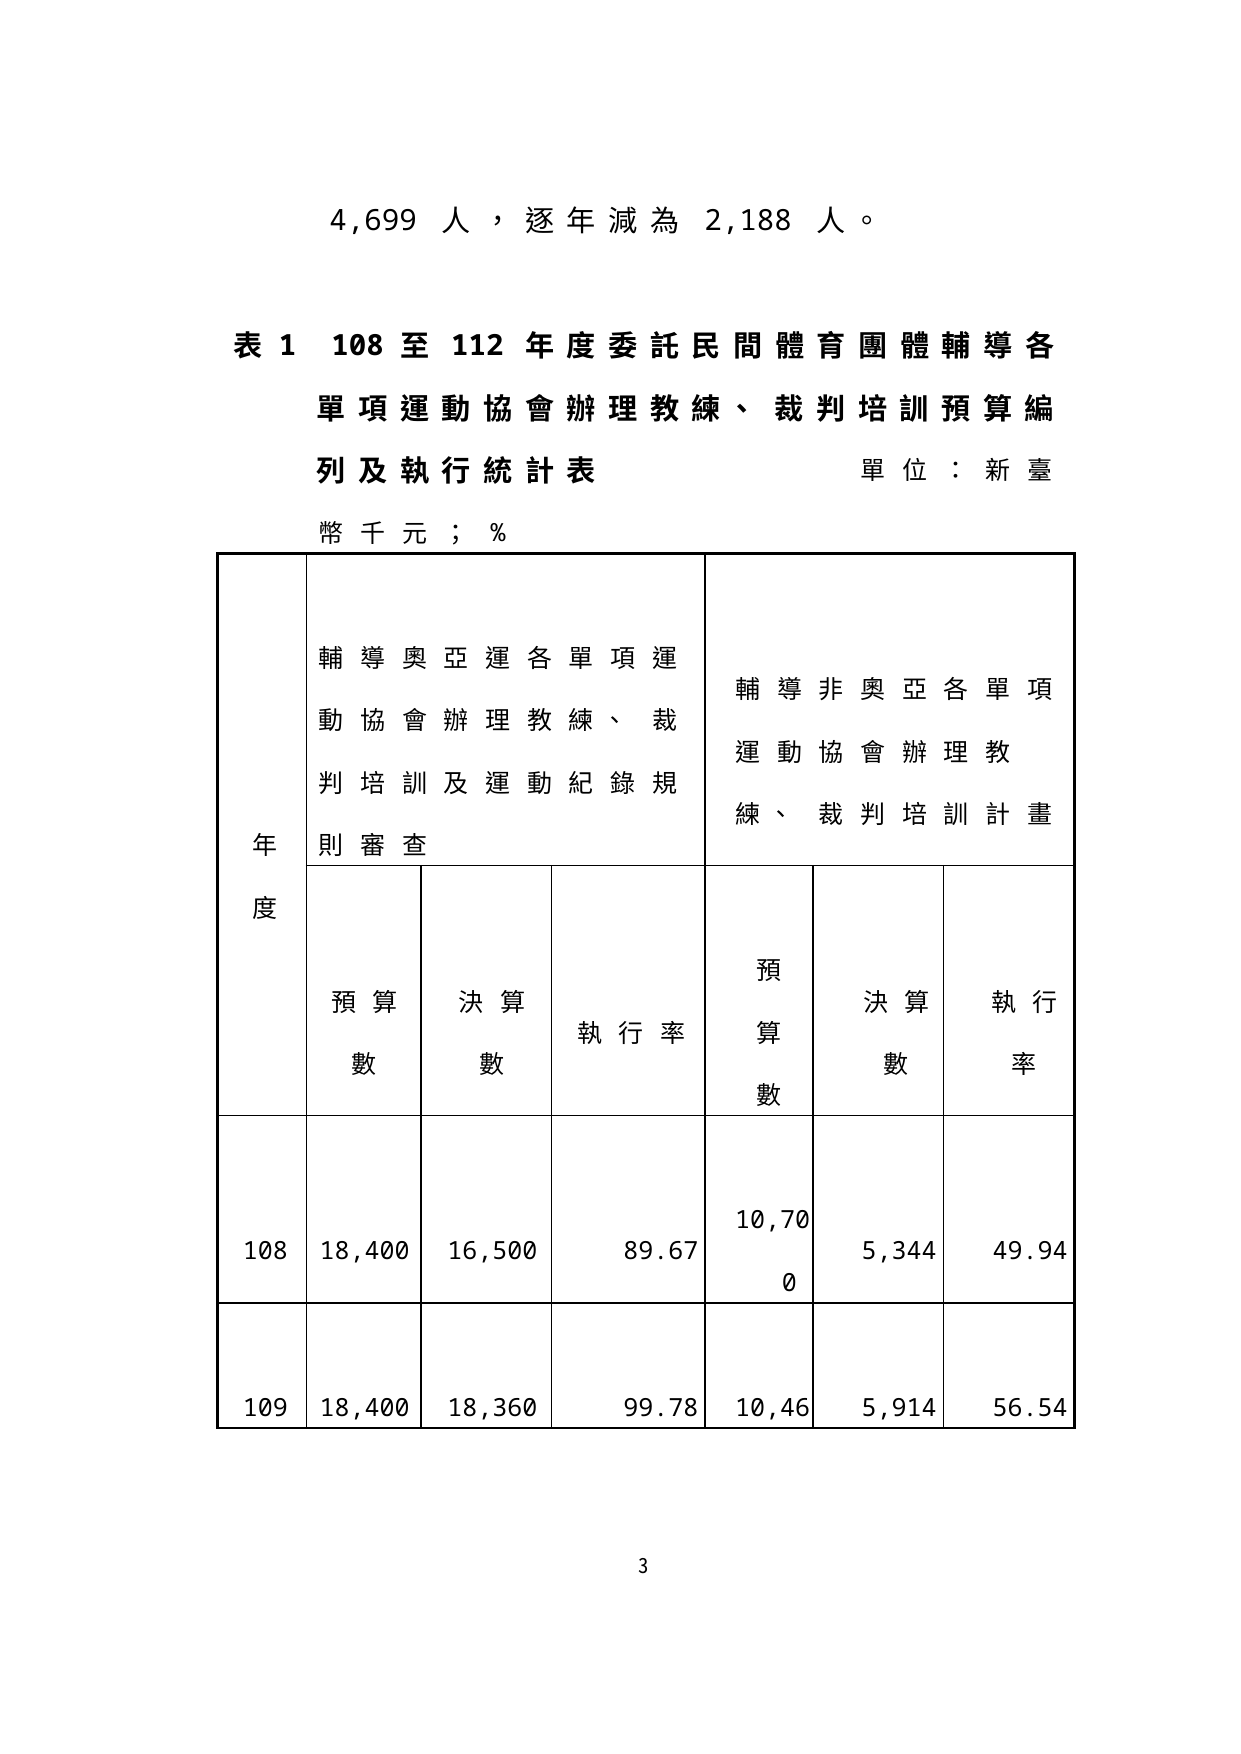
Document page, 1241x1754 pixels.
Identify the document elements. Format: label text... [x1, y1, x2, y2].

table_cell 99.78 [552, 1304, 704, 1427]
table_cell 18,360 [422, 1304, 551, 1427]
table_cell 108 [219, 1116, 306, 1302]
table_cell 執行率 [552, 866, 704, 1115]
table_cell 10,700 [706, 1116, 812, 1302]
table_header 輔導非奧亞各單項運動協會辦理教練、裁判培訓計畫 [706, 555, 1073, 865]
table_cell 49.94 [944, 1116, 1073, 1302]
table_cell 18,400 [307, 1116, 420, 1302]
table_cell 執行率 [944, 866, 1073, 1115]
table_header 年度 [219, 555, 306, 1115]
table_cell 89.67 [552, 1116, 704, 1302]
table_cell 18,400 [307, 1304, 420, 1427]
text 4,699人，逐年減為2,188人。 [274, 177, 1060, 240]
table_cell 109 [219, 1304, 306, 1427]
table_cell 預算數 [307, 866, 420, 1115]
table_cell 預算數 [706, 866, 812, 1115]
table_cell 決算數 [422, 866, 551, 1115]
table_cell 56.54 [944, 1304, 1073, 1427]
table_cell 決算數 [814, 866, 943, 1115]
table_cell 5,914 [814, 1304, 943, 1427]
table_cell 10,46 [706, 1304, 812, 1427]
text 表1 108至112年度委託民間體育團體輔導各單項運動協會辦理教練、裁判培訓預算編列及執行統計表 單位：新臺幣千元；% [185, 302, 1060, 552]
table_cell 16,500 [422, 1116, 551, 1302]
table_header 輔導奧亞運各單項運動協會辦理教練、裁判培訓及運動紀錄規則審查 [307, 555, 704, 865]
table_cell 5,344 [814, 1116, 943, 1302]
